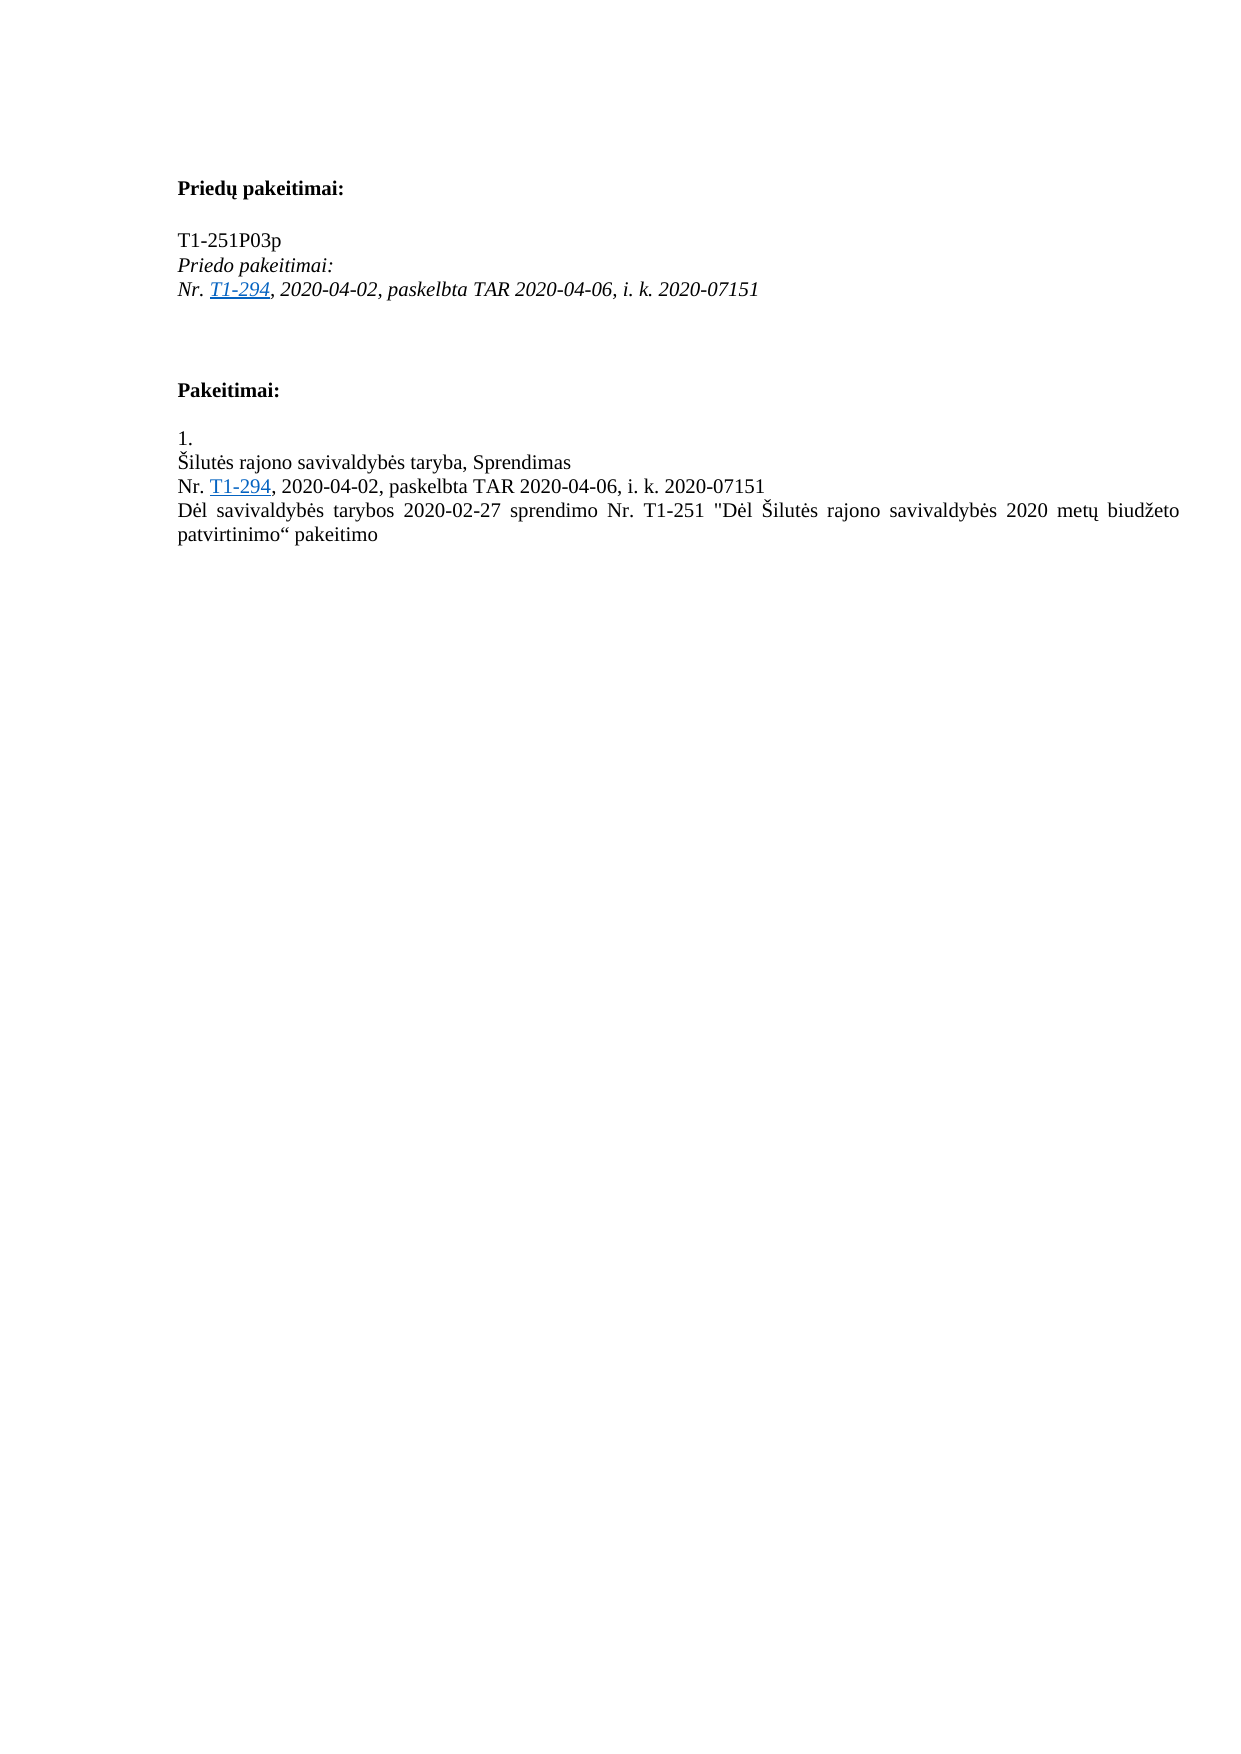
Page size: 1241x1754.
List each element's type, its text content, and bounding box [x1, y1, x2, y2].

text Priedų pakeitimai: [177, 176, 1181, 200]
text Pakeitimai: [177, 377, 1181, 402]
text T1-251P03p [177, 228, 1181, 252]
text Dėl savivaldybės tarybos 2020-02-27 sprendimo Nr. T1-251 "Dėl Šilutės rajono savivaldybės 2020 metų biudžeto patvirtinimo“ pakeitimo [177, 498, 1181, 546]
text Šilutės rajono savivaldybės taryba, Sprendimas [177, 450, 1181, 474]
text Nr. T1-294, 2020-04-02, paskelbta TAR 2020-04-06, i. k. 2020-07151 [177, 277, 1181, 301]
text Priedo pakeitimai: [177, 252, 1181, 277]
text Nr. T1-294, 2020-04-02, paskelbta TAR 2020-04-06, i. k. 2020-07151 [177, 474, 1181, 498]
text 1. [177, 426, 1181, 450]
